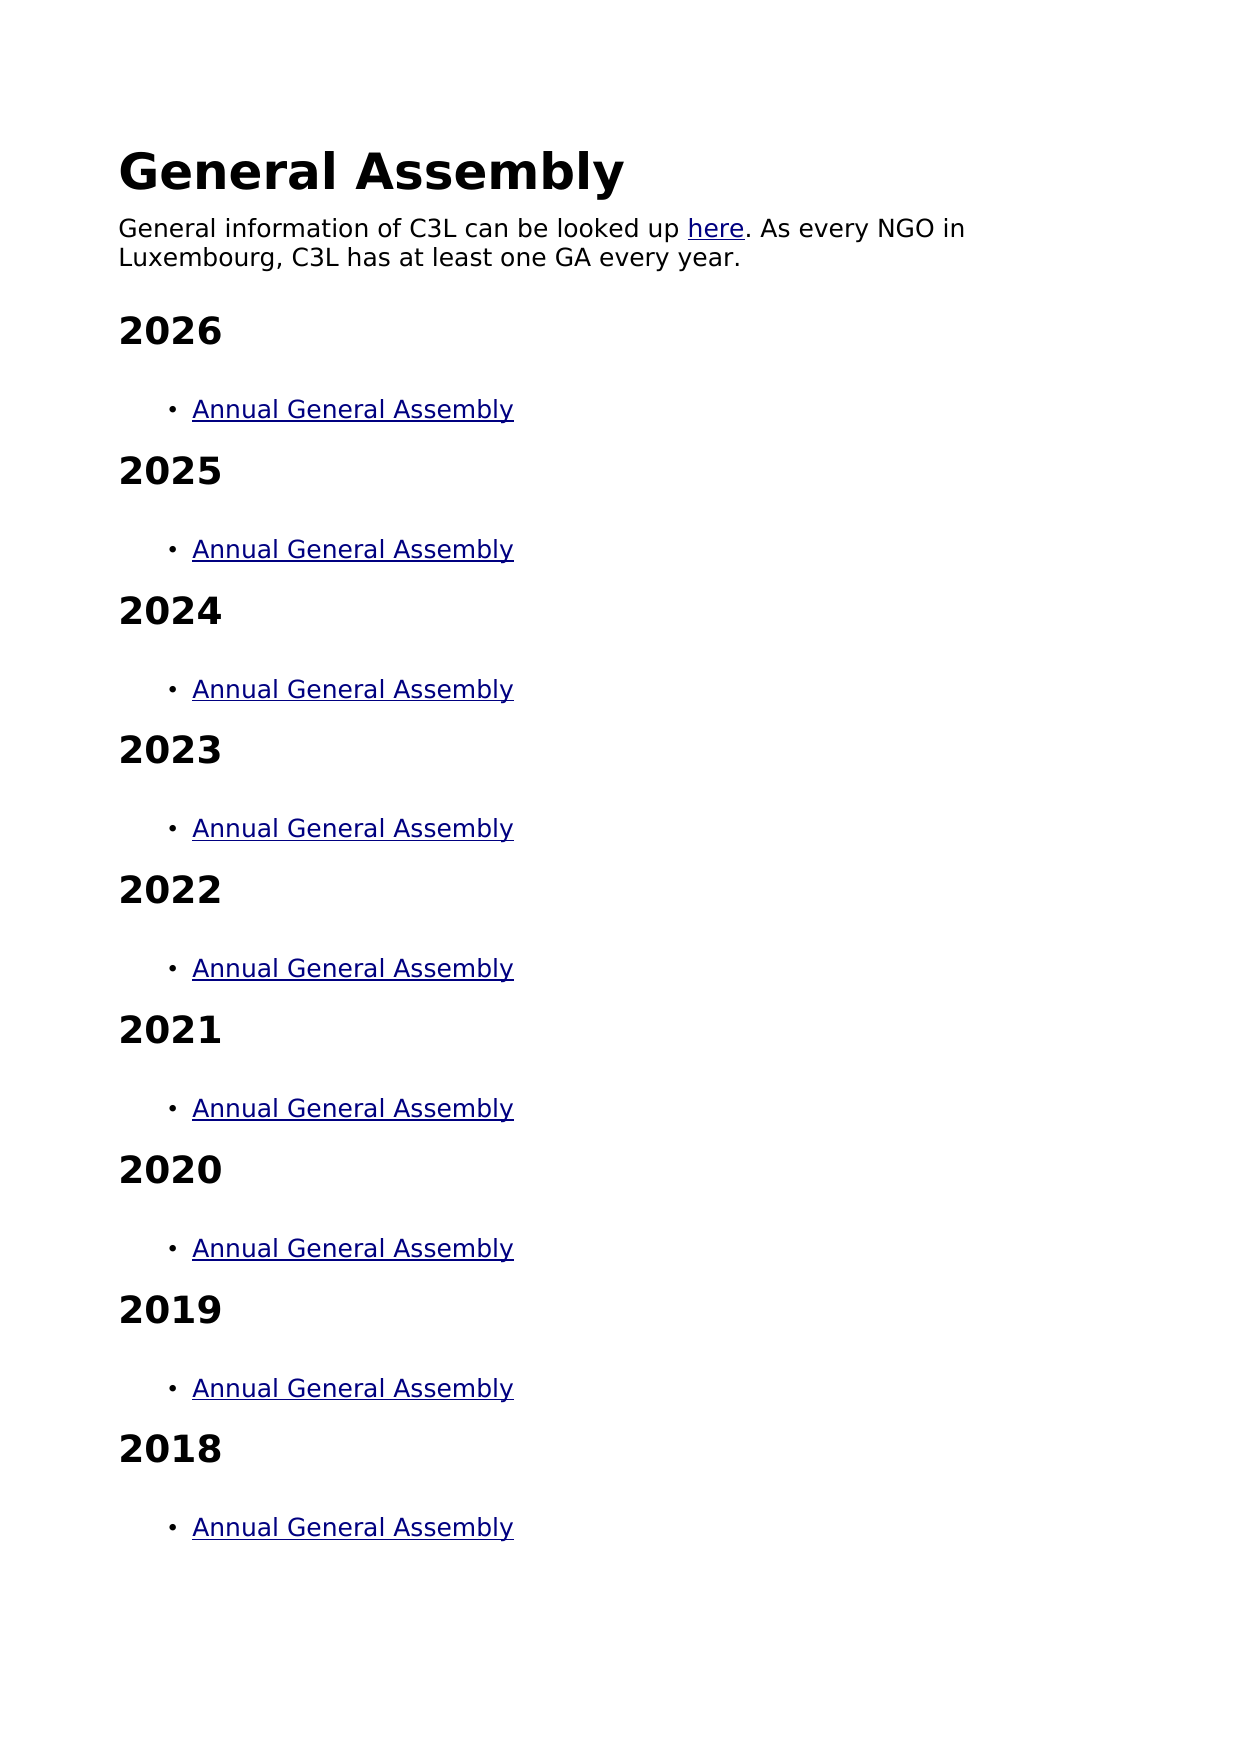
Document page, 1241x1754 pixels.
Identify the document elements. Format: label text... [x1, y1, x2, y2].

list Annual General Assembly [177, 1094, 1122, 1123]
list Annual General Assembly [177, 535, 1122, 564]
list Annual General Assembly [177, 954, 1122, 984]
subtitle General Assembly [118, 143, 1122, 201]
subtitle 2018 [118, 1428, 1122, 1472]
list Annual General Assembly [177, 395, 1122, 424]
subtitle 2023 [118, 729, 1122, 773]
subtitle 2020 [118, 1148, 1122, 1192]
list Annual General Assembly [177, 1374, 1122, 1403]
text General information of C3L can be looked up here. As every NGO in Luxembourg, C3L has at least one GA every year. [118, 214, 1122, 272]
list Annual General Assembly [177, 1514, 1122, 1543]
list Annual General Assembly [177, 815, 1122, 844]
subtitle 2022 [118, 869, 1122, 912]
list Annual General Assembly [177, 1234, 1122, 1263]
subtitle 2021 [118, 1009, 1122, 1052]
subtitle 2024 [118, 589, 1122, 633]
subtitle 2025 [118, 449, 1122, 493]
subtitle 2019 [118, 1288, 1122, 1332]
list Annual General Assembly [177, 675, 1122, 704]
subtitle 2026 [118, 310, 1122, 353]
